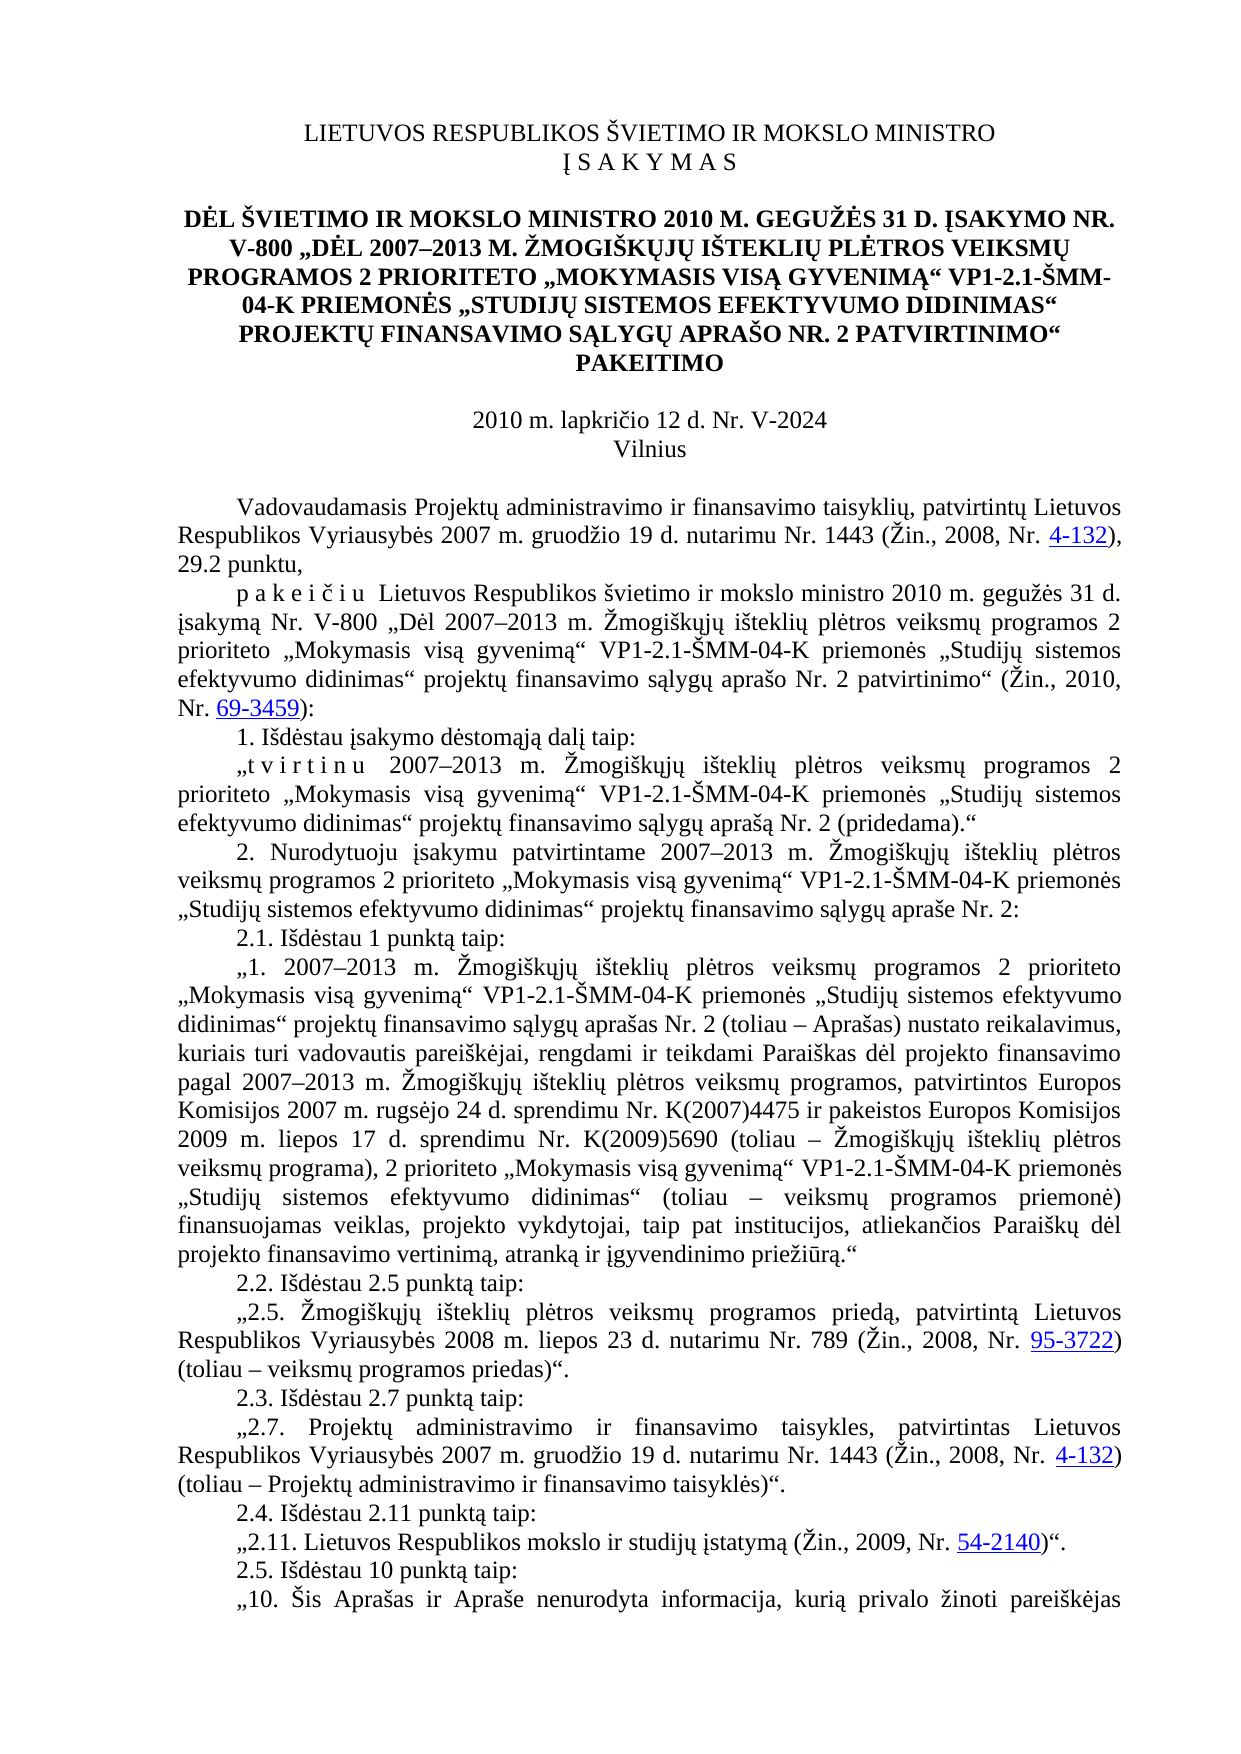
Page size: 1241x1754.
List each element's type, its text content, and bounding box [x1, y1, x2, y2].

text „2.7. Projektų administravimo ir finansavimo taisykles, patvirtintas Lietuvos Respublikos Vyriausybės 2007 m. gruodžio 19 d. nutarimu Nr. 1443 (Žin., 2008, Nr. 4-132) (toliau – Projektų administravimo ir finansavimo taisyklės)“. [177, 1412, 1122, 1498]
text 2.3. Išdėstau 2.7 punktą taip: [177, 1383, 1122, 1412]
text 2. Nurodytuoju įsakymu patvirtintame 2007–2013 m. Žmogiškųjų išteklių plėtros veiksmų programos 2 prioriteto „Mokymasis visą gyvenimą“ VP1-2.1-ŠMM-04-K priemonės „Studijų sistemos efektyvumo didinimas“ projektų finansavimo sąlygų apraše Nr. 2: [177, 837, 1122, 923]
text DĖL ŠVIETIMO IR MOKSLO MINISTRO 2010 M. GEGUŽĖS 31 D. ĮSAKYMO Nr. V-800 „DĖL 2007–2013 M. ŽMOGIŠKŲJŲ IŠTEKLIŲ PLĖTROS VEIKSMŲ PROGRAMOS 2 PRIORITETO „MOKYMASIS VISĄ GYVENIMĄ“ VP1-2.1-ŠMM-04-K PRIEMONĖS „STUDIJŲ SISTEMOS EFEKTYVUMO DIDINIMAS“ PROJEKTŲ FINANSAVIMO SĄLYGŲ APRAŠO Nr. 2 PATVIRTINIMO“ PAKEITIMO [177, 204, 1122, 377]
text „10. Šis Aprašas ir Apraše nenurodyta informacija, kurią privalo žinoti pareiškėjas [177, 1584, 1122, 1613]
text 2.4. Išdėstau 2.11 punktą taip: [177, 1498, 1122, 1527]
text 2.1. Išdėstau 1 punktą taip: [177, 923, 1122, 952]
text „1. 2007–2013 m. Žmogiškųjų išteklių plėtros veiksmų programos 2 prioriteto „Mokymasis visą gyvenimą“ VP1-2.1-ŠMM-04-K priemonės „Studijų sistemos efektyvumo didinimas“ projektų finansavimo sąlygų aprašas Nr. 2 (toliau – Aprašas) nustato reikalavimus, kuriais turi vadovautis pareiškėjai, rengdami ir teikdami Paraiškas dėl projekto finansavimo pagal 2007–2013 m. Žmogiškųjų išteklių plėtros veiksmų programos, patvirtintos Europos Komisijos 2007 m. rugsėjo 24 d. sprendimu Nr. K(2007)4475 ir pakeistos Europos Komisijos 2009 m. liepos 17 d. sprendimu Nr. K(2009)5690 (toliau – Žmogiškųjų išteklių plėtros veiksmų programa), 2 prioriteto „Mokymasis visą gyvenimą“ VP1-2.1-ŠMM-04-K priemonės „Studijų sistemos efektyvumo didinimas“ (toliau – veiksmų programos priemonė) finansuojamas veiklas, projekto vykdytojai, taip pat institucijos, atliekančios Paraiškų dėl projekto finansavimo vertinimą, atranką ir įgyvendinimo priežiūrą.“ [177, 952, 1122, 1268]
text 2010 m. lapkričio 12 d. Nr. V-2024 [177, 406, 1122, 434]
text pakeičiu Lietuvos Respublikos švietimo ir mokslo ministro 2010 m. gegužės 31 d. įsakymą Nr. V-800 „Dėl 2007–2013 m. Žmogiškųjų išteklių plėtros veiksmų programos 2 prioriteto „Mokymasis visą gyvenimą“ VP1-2.1-ŠMM-04-K priemonės „Studijų sistemos efektyvumo didinimas“ projektų finansavimo sąlygų aprašo Nr. 2 patvirtinimo“ (Žin., 2010, Nr. 69-3459): [177, 578, 1122, 722]
text „2.11. Lietuvos Respublikos mokslo ir studijų įstatymą (Žin., 2009, Nr. 54-2140)“. [177, 1527, 1122, 1556]
text Vilnius [177, 434, 1122, 463]
text 2.5. Išdėstau 10 punktą taip: [177, 1556, 1122, 1584]
text „2.5. Žmogiškųjų išteklių plėtros veiksmų programos priedą, patvirtintą Lietuvos Respublikos Vyriausybės 2008 m. liepos 23 d. nutarimu Nr. 789 (Žin., 2008, Nr. 95-3722) (toliau – veiksmų programos priedas)“. [177, 1297, 1122, 1383]
text ĮSAKYMAS [177, 147, 1122, 176]
text Vadovaudamasis Projektų administravimo ir finansavimo taisyklių, patvirtintų Lietuvos Respublikos Vyriausybės 2007 m. gruodžio 19 d. nutarimu Nr. 1443 (Žin., 2008, Nr. 4-132), 29.2 punktu, [177, 492, 1122, 578]
text „tvirtinu 2007–2013 m. Žmogiškųjų išteklių plėtros veiksmų programos 2 prioriteto „Mokymasis visą gyvenimą“ VP1-2.1-ŠMM-04-K priemonės „Studijų sistemos efektyvumo didinimas“ projektų finansavimo sąlygų aprašą Nr. 2 (pridedama).“ [177, 751, 1122, 837]
text 1. Išdėstau įsakymo dėstomąją dalį taip: [177, 722, 1122, 751]
text LIETUVOS RESPUBLIKOS ŠVIETIMO IR MOKSLO MINISTRO [177, 118, 1122, 147]
text 2.2. Išdėstau 2.5 punktą taip: [177, 1268, 1122, 1297]
